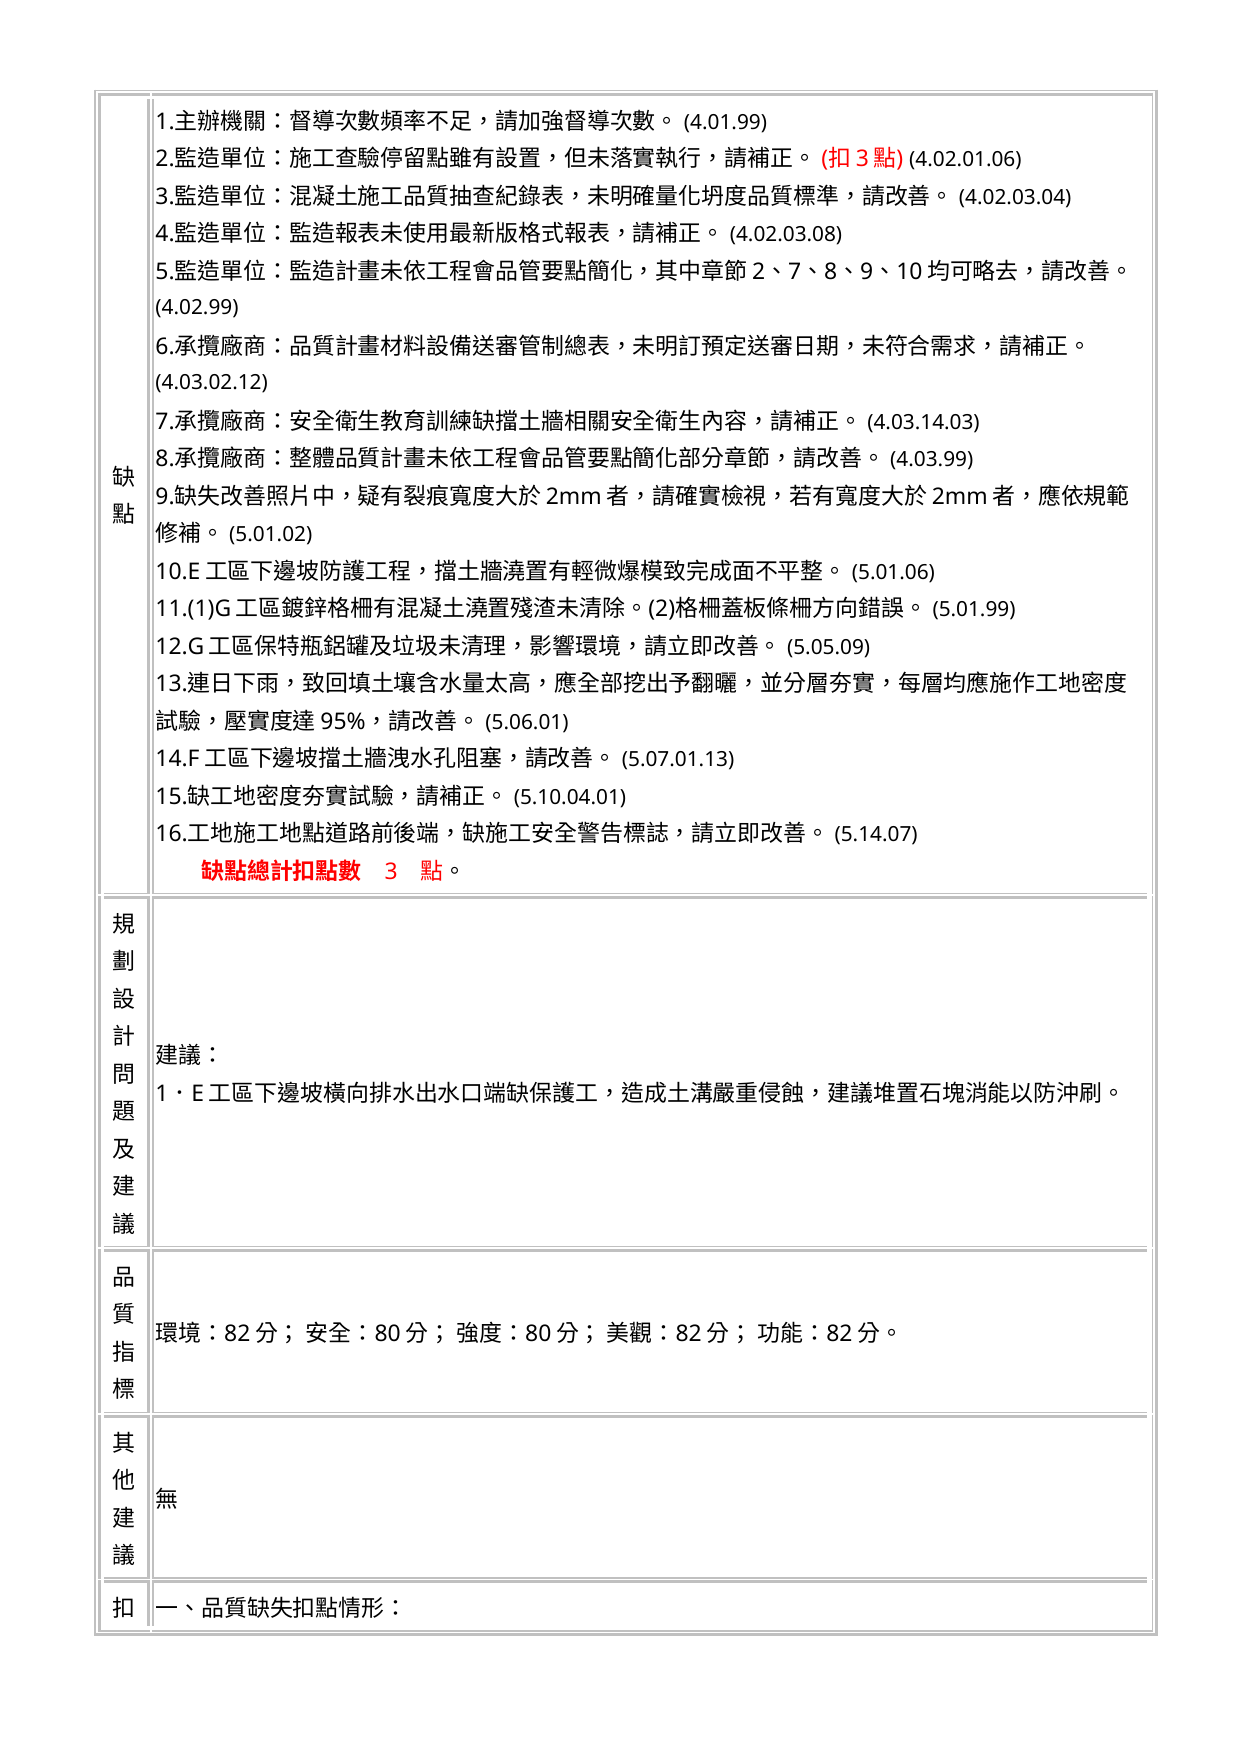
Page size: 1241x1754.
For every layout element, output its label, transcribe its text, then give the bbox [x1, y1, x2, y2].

table_cell 建議： 1．E工區下邊坡橫向排水出水口端缺保護工，造成土溝嚴重侵蝕，建議堆置石塊消能以防沖刷。 [150, 893, 1154, 1246]
table_cell 扣 [98, 1577, 150, 1630]
table_cell 環境：82分； 安全：80分； 強度：80分； 美觀：82分； 功能：82分。 [150, 1246, 1154, 1411]
table_cell 無 [150, 1411, 1154, 1577]
table_cell 品 質 指 標 [98, 1246, 150, 1411]
table_cell 規劃 設計 問題 及 建議 [98, 893, 150, 1246]
table_cell 其 他 建 議 [98, 1411, 150, 1577]
table_cell 一、品質缺失扣點情形： [150, 1577, 1154, 1630]
table_cell 1.主辦機關：督導次數頻率不足，請加強督導次數。 (4.01.99) 2.監造單位：施工查驗停留點雖有設置，但未落實執行，請補正。 (扣3點) (4.02.01.06) 3.監造單位：混凝土施工品質抽查紀錄表，未明確量化坍度品質標準，請改善。 (4.02.03.04) 4.監造單位：監造報表未使用最新版格式報表，請補正。 (4.02.03.08) 5.監造單位：監造計畫未依工程會品管要點簡化，其中章節2、7、8、9、10均可略去，請改善。 (4.02.99) 6.承攬廠商：品質計畫材料設備送審管制總表，未明訂預定送審日期，未符合需求，請補正。 (4.03.02.12) 7.承攬廠商：安全衛生教育訓練缺擋土牆相關安全衛生內容，請補正。 (4.03.14.03) 8.承攬廠商：整體品質計畫未依工程會品管要點簡化部分章節，請改善。 (4.03.99) 9.缺失改善照片中，疑有裂痕寬度大於2mm者，請確實檢視，若有寬度大於2mm者，應依規範修補。 (5.01.02) 10.E工區下邊坡防護工程，擋土牆澆置有輕微爆模致完成面不平整。 (5.01.06) 11.(1)G工區鍍鋅格柵有混凝土澆置殘渣未清除。(2)格柵蓋板條柵方向錯誤。 (5.01.99) 12.G工區保特瓶鋁罐及垃圾未清理，影響環境，請立即改善。 (5.05.09) 13.連日下雨，致回填土壤含水量太高，應全部挖出予翻曬，並分層夯實，每層均應施作工地密度試驗，壓實度達95%，請改善。 (5.06.01) 14.F工區下邊坡擋土牆洩水孔阻塞，請改善。 (5.07.01.13) 15.缺工地密度夯實試驗，請補正。 (5.10.04.01) 16.工地施工地點道路前後端，缺施工安全警告標誌，請立即改善。 (5.14.07) 缺點總計扣點數 3 點。 [150, 91, 1154, 893]
table_cell 缺 點 [101, 96, 150, 893]
